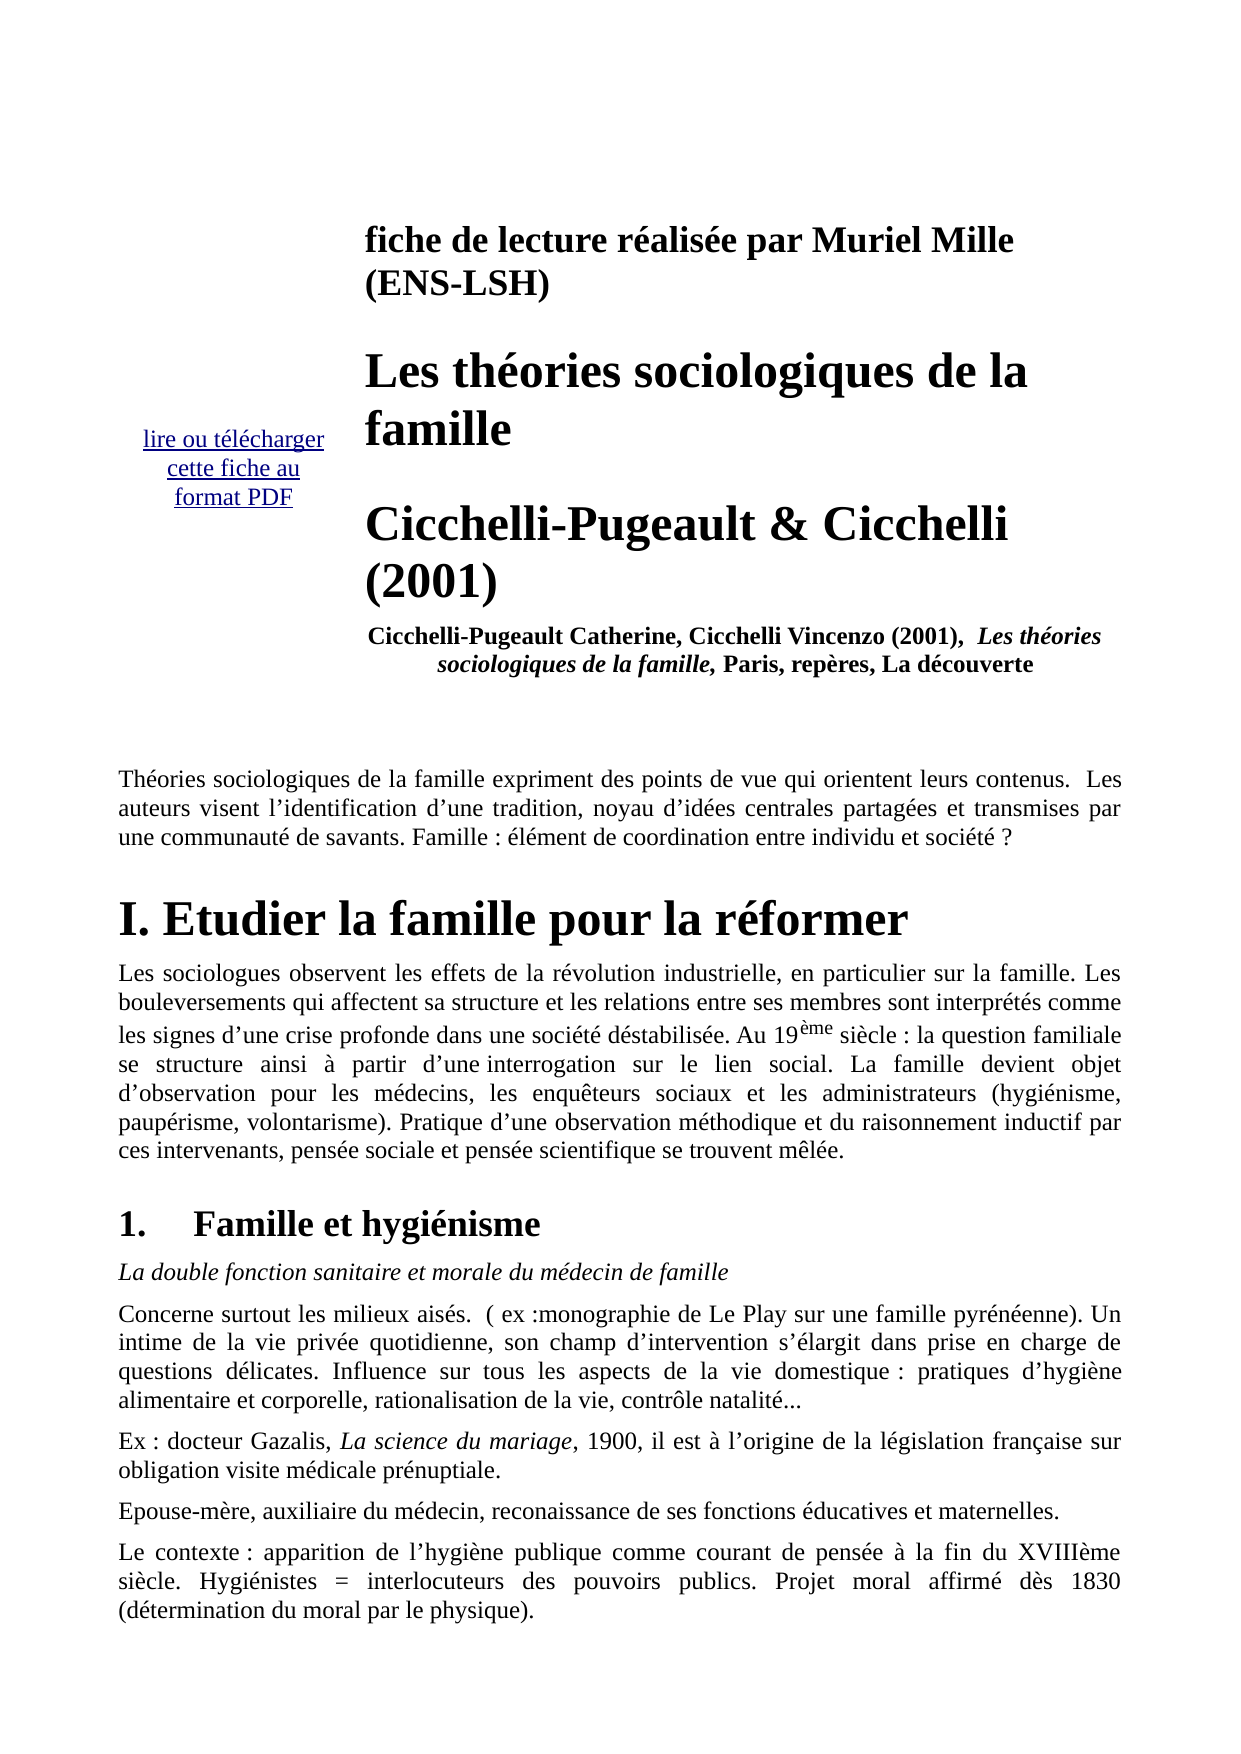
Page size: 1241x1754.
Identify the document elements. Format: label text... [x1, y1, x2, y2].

text Ex : docteur Gazalis, La science du mariage, 1900, il est à l’origine de la législation française sur obligation visite médicale prénuptiale. [118, 1426, 1122, 1484]
text Le contexte : apparition de l’hygiène publique comme courant de pensée à la fin du XVIIIème siècle. Hygiénistes = interlocuteurs des pouvoirs publics. Projet moral affirmé dès 1830 (détermination du moral par le physique). [118, 1537, 1122, 1624]
subtitle 1. Famille et hygiénisme [118, 1202, 1122, 1245]
text Epouse-mère, auxiliaire du médecin, reconaissance de ses fonctions éducatives et maternelles. [118, 1496, 1122, 1525]
table_header fiche de lecture réalisée par Muriel Mille (ENS-LSH) Les théories sociologiques de la famille Cicchelli-Pugeault & Cicchelli (2001) Cicchelli-Pugeault Catherine, Cicchelli Vincenzo (2001), Les théories sociologiques de la famille, Paris, repères, La découverte [349, 176, 1122, 723]
text Concerne surtout les milieux aisés. ( ex :monographie de Le Play sur une famille pyrénéenne). Un intime de la vie privée quotidienne, son champ d’intervention s’élargit dans prise en charge de questions délicates. Influence sur tous les aspects de la vie domestique : pratiques d’hygiène alimentaire et corporelle, rationalisation de la vie, contrôle natalité... [118, 1299, 1122, 1414]
text La double fonction sanitaire et morale du médecin de famille [118, 1257, 1122, 1286]
subtitle I. Etudier la famille pour la réformer [118, 888, 1122, 946]
table_header lire ou télécharger cette fiche au format PDF [118, 176, 349, 723]
text Les sociologues observent les effets de la révolution industrielle, en particulier sur la famille. Les bouleversements qui affectent sa structure et les relations entre ses membres sont interprétés comme les signes d’une crise profonde dans une société déstabilisée. Au 19ème siècle : la question familiale se structure ainsi à partir d’une interrogation sur le lien social. La famille devient objet d’observation pour les médecins, les enquêteurs sociaux et les administrateurs (hygiénisme, paupérisme, volontarisme). Pratique d’une observation méthodique et du raisonnement inductif par ces intervenants, pensée sociale et pensée scientifique se trouvent mêlée. [118, 958, 1122, 1164]
text Théories sociologiques de la famille expriment des points de vue qui orientent leurs contenus. Les auteurs visent l’identification d’une tradition, noyau d’idées centrales partagées et transmises par une communauté de savants. Famille : élément de coordination entre individu et société ? [118, 764, 1122, 851]
